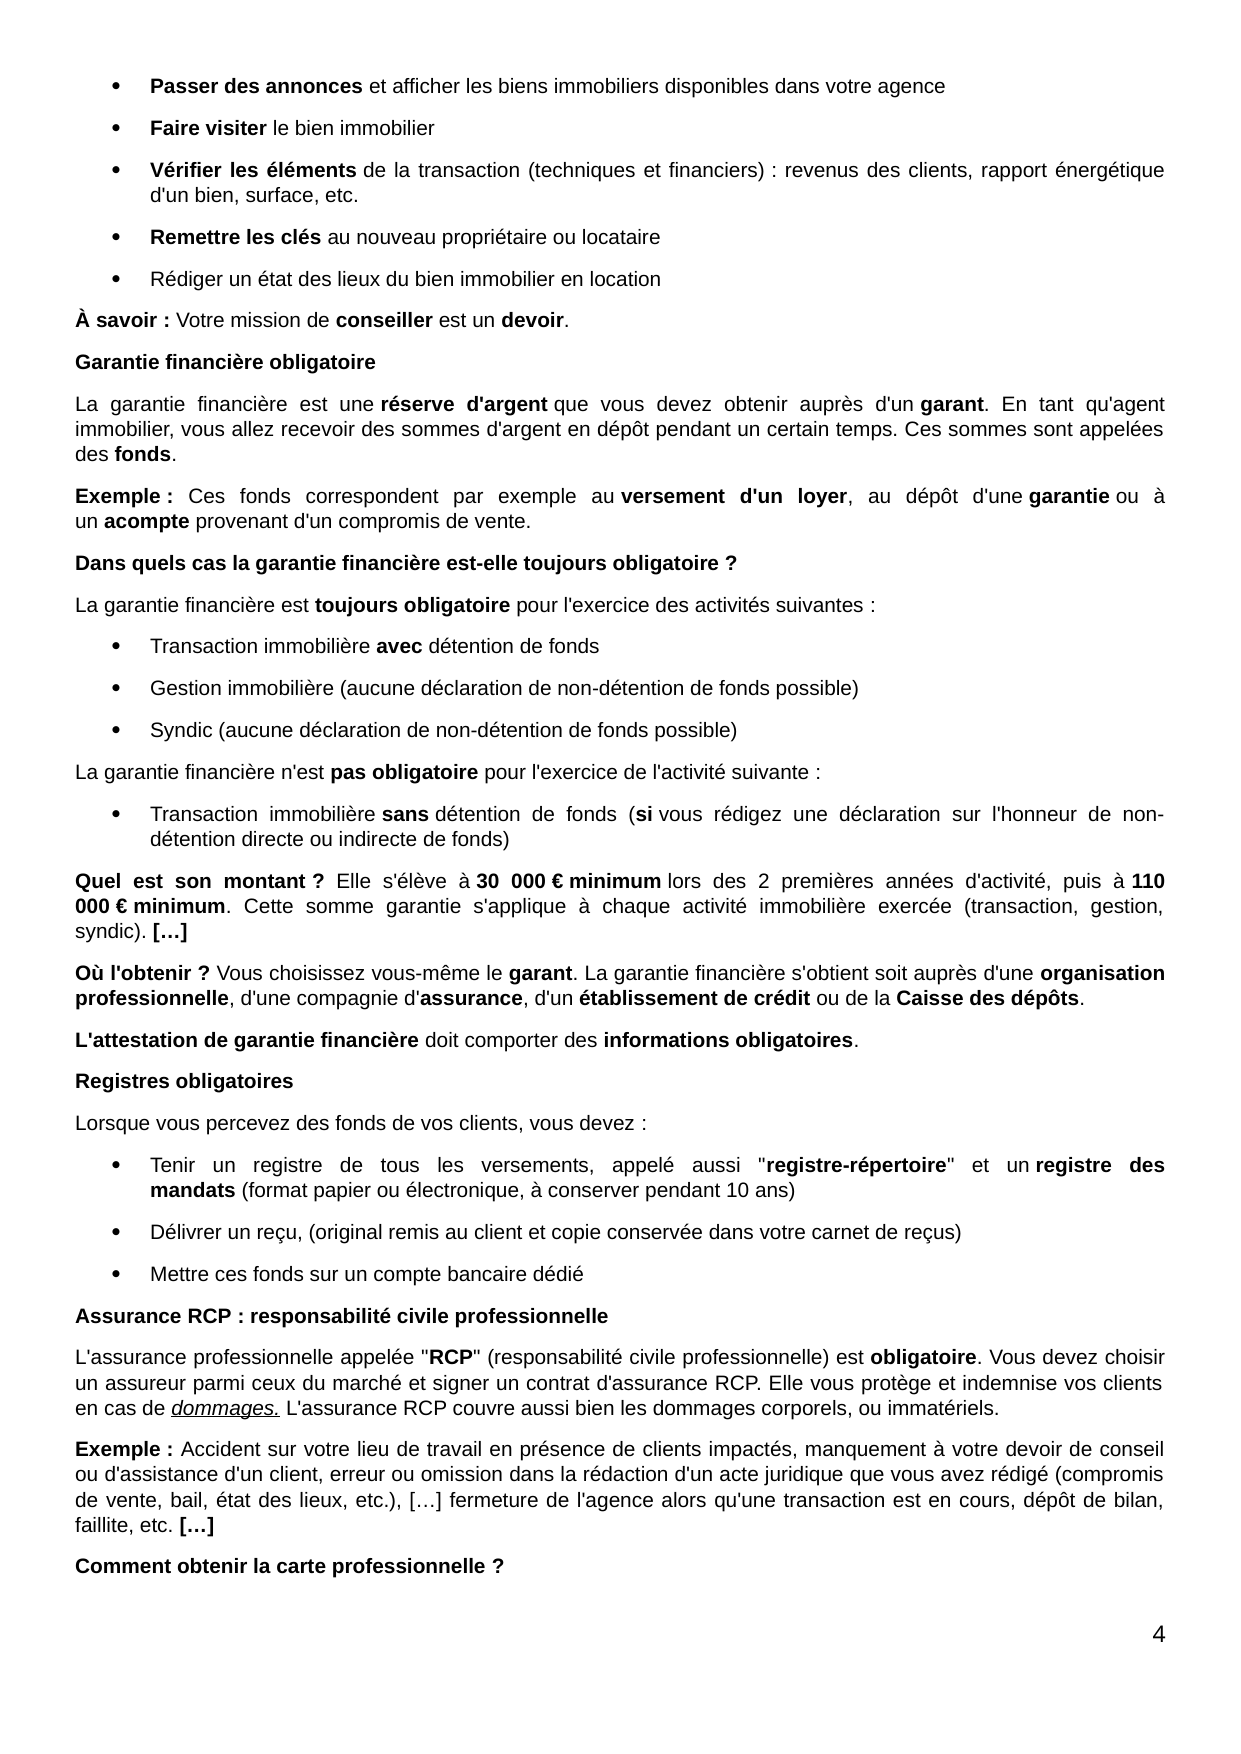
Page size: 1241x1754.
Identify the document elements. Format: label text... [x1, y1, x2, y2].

list Gestion immobilière (aucune déclaration de non-détention de fonds possible) [112, 676, 1165, 700]
text À savoir : Votre mission de conseiller est un devoir. [75, 308, 1165, 332]
text La garantie financière est toujours obligatoire pour l'exercice des activités suivantes : [75, 592, 1165, 616]
list Remettre les clés au nouveau propriétaire ou locataire [112, 224, 1165, 248]
text Exemple : Accident sur votre lieu de travail en présence de clients impactés, manquement à votre devoir de conseil ou d'assistance d'un client, erreur ou omission dans la rédaction d'un acte juridique que vous avez rédigé (compromis de vente, bail, état des lieux, etc.), […] fermeture de l'agence alors qu'une transaction est en cours, dépôt de bilan, faillite, etc. […] [75, 1437, 1165, 1536]
text Garantie financière obligatoire [75, 350, 1165, 374]
text L'assurance professionnelle appelée "RCP" (responsabilité civile professionnelle) est obligatoire. Vous devez choisir un assureur parmi ceux du marché et signer un contrat d'assurance RCP. Elle vous protège et indemnise vos clients en cas de dommages. L'assurance RCP couvre aussi bien les dommages corporels, ou immatériels. [75, 1345, 1165, 1419]
list Rédiger un état des lieux du bien immobilier en location [112, 266, 1165, 290]
text La garantie financière n'est pas obligatoire pour l'exercice de l'activité suivante : [75, 760, 1165, 784]
list Passer des annonces et afficher les biens immobiliers disponibles dans votre agence [112, 74, 1165, 98]
list Transaction immobilière avec détention de fonds [112, 634, 1165, 658]
text La garantie financière est une réserve d'argent que vous devez obtenir auprès d'un garant. En tant qu'agent immobilier, vous allez recevoir des sommes d'argent en dépôt pendant un certain temps. Ces sommes sont appelées des fonds. [75, 392, 1165, 466]
text Registres obligatoires [75, 1069, 1165, 1093]
list Tenir un registre de tous les versements, appelé aussi "registre-répertoire" et un registre des mandats (format papier ou électronique, à conserver pendant 10 ans) [112, 1153, 1165, 1202]
text L'attestation de garantie financière doit comporter des informations obligatoires. [75, 1027, 1165, 1051]
text Lorsque vous percevez des fonds de vos clients, vous devez : [75, 1111, 1165, 1135]
text Où l'obtenir ? Vous choisissez vous-même le garant. La garantie financière s'obtient soit auprès d'une organisation professionnelle, d'une compagnie d'assurance, d'un établissement de crédit ou de la Caisse des dépôts. [75, 961, 1165, 1009]
list Vérifier les éléments de la transaction (techniques et financiers) : revenus des clients, rapport énergétique d'un bien, surface, etc. [112, 157, 1165, 207]
text Quel est son montant ? Elle s'élève à 30 000 € minimum lors des 2 premières années d'activité, puis à 110 000 € minimum. Cette somme garantie s'applique à chaque activité immobilière exercée (transaction, gestion, syndic). […] [75, 868, 1165, 943]
list Faire visiter le bien immobilier [112, 116, 1165, 140]
text Dans quels cas la garantie financière est-elle toujours obligatoire ? [75, 551, 1165, 574]
text Comment obtenir la carte professionnelle ? [75, 1554, 1165, 1578]
list Transaction immobilière sans détention de fonds (si vous rédigez une déclaration sur l'honneur de non-détention directe ou indirecte de fonds) [112, 802, 1165, 851]
list Mettre ces fonds sur un compte bancaire dédié [112, 1262, 1165, 1286]
list Syndic (aucune déclaration de non-détention de fonds possible) [112, 718, 1165, 742]
text Exemple : Ces fonds correspondent par exemple au versement d'un loyer, au dépôt d'une garantie ou à un acompte provenant d'un compromis de vente. [75, 484, 1165, 533]
text Assurance RCP : responsabilité civile professionnelle [75, 1303, 1165, 1327]
list Délivrer un reçu, (original remis au client et copie conservée dans votre carnet de reçus) [112, 1220, 1165, 1244]
